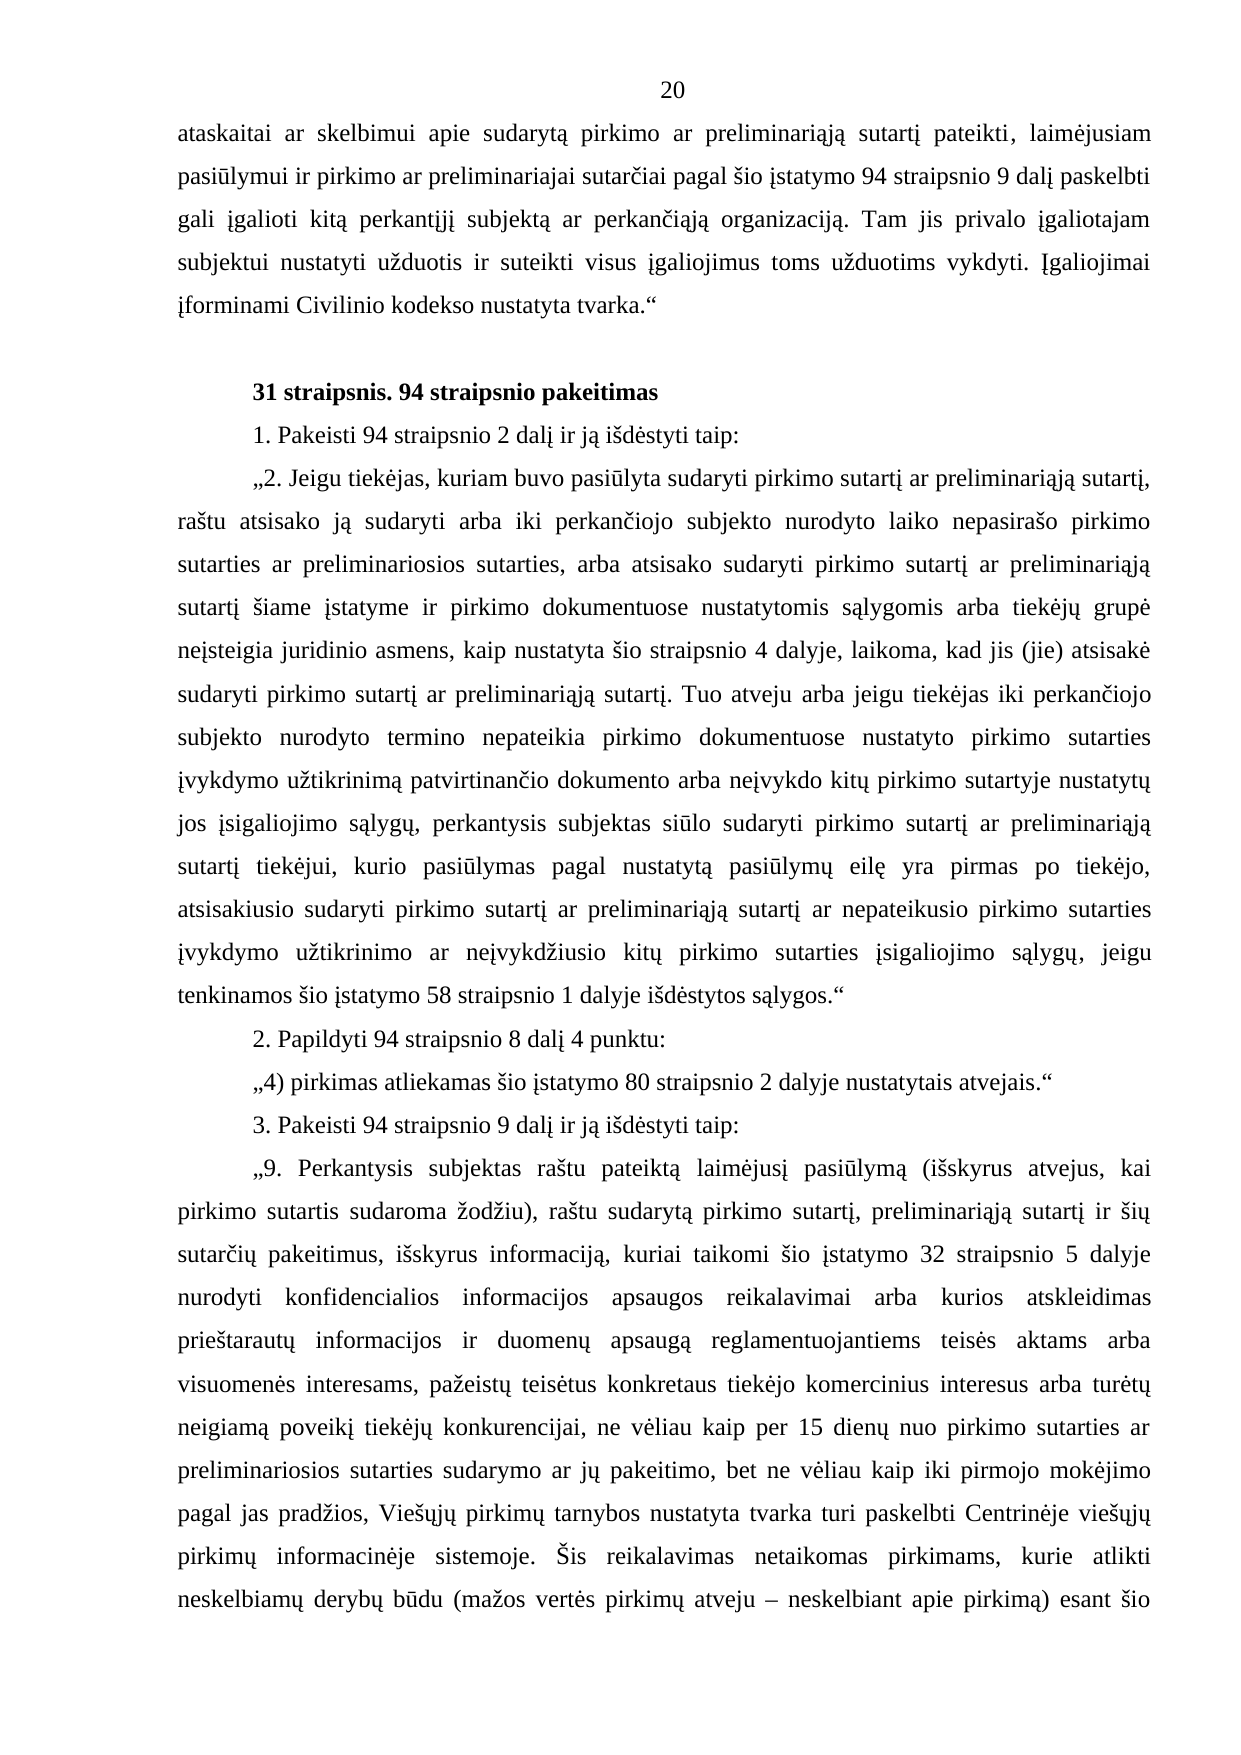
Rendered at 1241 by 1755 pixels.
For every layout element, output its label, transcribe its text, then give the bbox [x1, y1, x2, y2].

text 2. Papildyti 94 straipsnio 8 dalį 4 punktu: [177, 1024, 1152, 1052]
text 3. Pakeisti 94 straipsnio 9 dalį ir ją išdėstyti taip: [177, 1110, 1152, 1139]
text 31 straipsnis. 94 straipsnio pakeitimas [177, 377, 1152, 406]
text „4) pirkimas atliekamas šio įstatymo 80 straipsnio 2 dalyje nustatytais atvejais.“ [177, 1067, 1152, 1096]
text 1. Pakeisti 94 straipsnio 2 dalį ir ją išdėstyti taip: [177, 420, 1152, 449]
text „9. Perkantysis subjektas raštu pateiktą laimėjusį pasiūlymą (išskyrus atvejus, kai pirkimo sutartis sudaroma žodžiu), raštu sudarytą pirkimo sutartį, preliminariąją sutartį ir šių sutarčių pakeitimus, išskyrus informaciją, kuriai taikomi šio įstatymo 32 straipsnio 5 dalyje nurodyti konfidencialios informacijos apsaugos reikalavimai arba kurios atskleidimas prieštarautų informacijos ir duomenų apsaugą reglamentuojantiems teisės aktams arba visuomenės interesams, pažeistų teisėtus konkretaus tiekėjo komercinius interesus arba turėtų neigiamą poveikį tiekėjų konkurencijai, ne vėliau kaip per 15 dienų nuo pirkimo sutarties ar preliminariosios sutarties sudarymo ar jų pakeitimo, bet ne vėliau kaip iki pirmojo mokėjimo pagal jas pradžios, Viešųjų pirkimų tarnybos nustatyta tvarka turi paskelbti Centrinėje viešųjų pirkimų informacinėje sistemoje. Šis reikalavimas netaikomas pirkimams, kurie atlikti neskelbiamų derybų būdu (mažos vertės pirkimų atveju – neskelbiant apie pirkimą) esant šio [177, 1153, 1152, 1613]
text ataskaitai ar skelbimui apie sudarytą pirkimo ar preliminariąją sutartį pateikti, laimėjusiam pasiūlymui ir pirkimo ar preliminariajai sutarčiai pagal šio įstatymo 94 straipsnio 9 dalį paskelbti gali įgalioti kitą perkantįjį subjektą ar perkančiąją organizaciją. Tam jis privalo įgaliotajam subjektui nustatyti užduotis ir suteikti visus įgaliojimus toms užduotims vykdyti. Įgaliojimai įforminami Civilinio kodekso nustatyta tvarka.“ [177, 118, 1152, 319]
text „2. Jeigu tiekėjas, kuriam buvo pasiūlyta sudaryti pirkimo sutartį ar preliminariąją sutartį, raštu atsisako ją sudaryti arba iki perkančiojo subjekto nurodyto laiko nepasirašo pirkimo sutarties ar preliminariosios sutarties, arba atsisako sudaryti pirkimo sutartį ar preliminariąją sutartį šiame įstatyme ir pirkimo dokumentuose nustatytomis sąlygomis arba tiekėjų grupė neįsteigia juridinio asmens, kaip nustatyta šio straipsnio 4 dalyje, laikoma, kad jis (jie) atsisakė sudaryti pirkimo sutartį ar preliminariąją sutartį. Tuo atveju arba jeigu tiekėjas iki perkančiojo subjekto nurodyto termino nepateikia pirkimo dokumentuose nustatyto pirkimo sutarties įvykdymo užtikrinimą patvirtinančio dokumento arba neįvykdo kitų pirkimo sutartyje nustatytų jos įsigaliojimo sąlygų, perkantysis subjektas siūlo sudaryti pirkimo sutartį ar preliminariąją sutartį tiekėjui, kurio pasiūlymas pagal nustatytą pasiūlymų eilę yra pirmas po tiekėjo, atsisakiusio sudaryti pirkimo sutartį ar preliminariąją sutartį ar nepateikusio pirkimo sutarties įvykdymo užtikrinimo ar neįvykdžiusio kitų pirkimo sutarties įsigaliojimo sąlygų, jeigu tenkinamos šio įstatymo 58 straipsnio 1 dalyje išdėstytos sąlygos.“ [177, 463, 1152, 1009]
